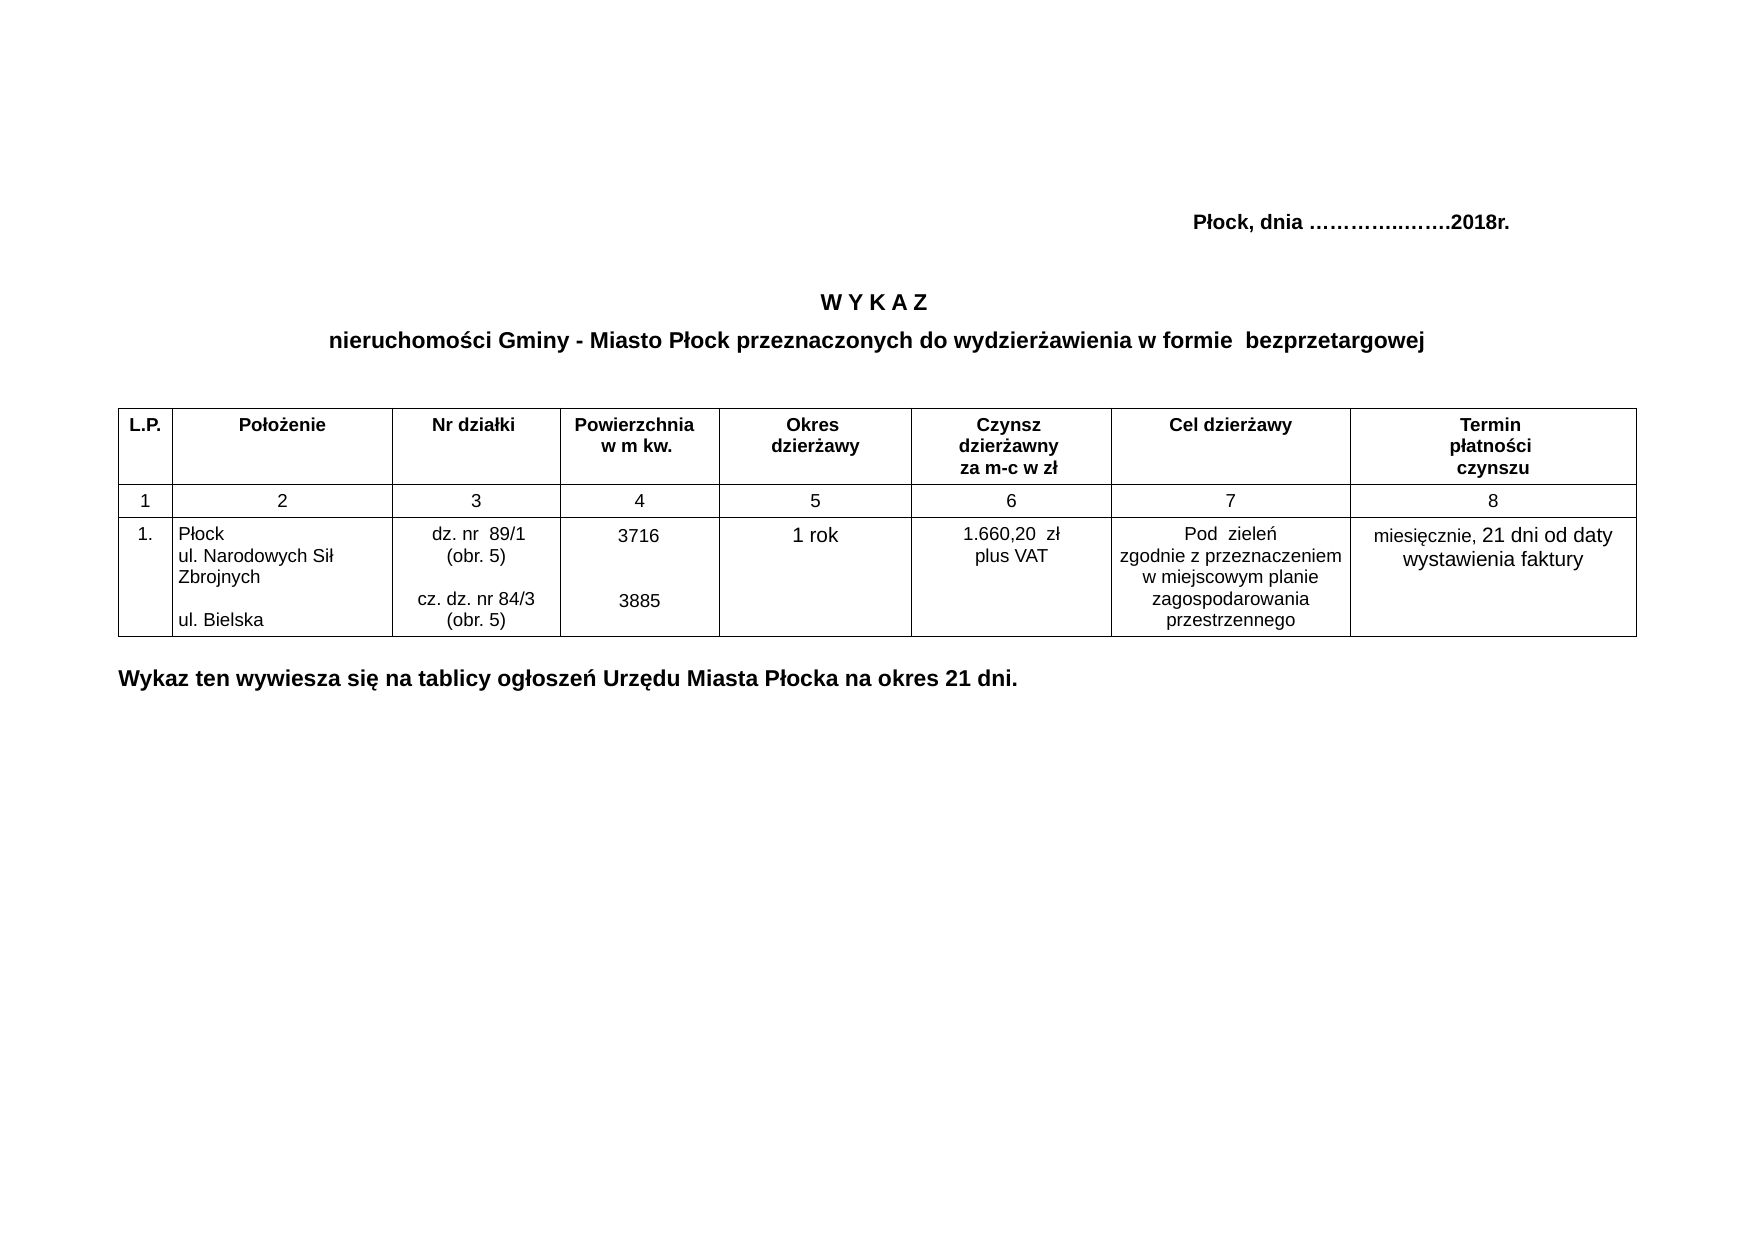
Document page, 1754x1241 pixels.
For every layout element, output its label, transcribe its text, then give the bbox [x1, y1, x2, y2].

table_cell 1 [119, 485, 172, 517]
text Płock, dnia …………..…….2018r. [118, 206, 1636, 235]
text Wykaz ten wywiesza się na tablicy ogłoszeń Urzędu Miasta Płocka na okres 21 dni. [118, 665, 1636, 692]
table_cell Płock ul. Narodowych Sił Zbrojnych ul. Bielska [173, 518, 392, 636]
table_cell 3 [393, 485, 560, 517]
table_cell 8 [1351, 485, 1636, 517]
table_header L.P. [119, 409, 172, 484]
table_header Położenie [173, 409, 392, 484]
table_cell 2 [173, 485, 392, 517]
table_cell 6 [912, 485, 1111, 517]
text nieruchomości Gminy - Miasto Płock przeznaczonych do wydzierżawienia w formie bezprzetargowej [118, 327, 1636, 354]
table_cell 7 [1112, 485, 1350, 517]
table_cell 1 rok [720, 518, 911, 636]
table_header Nr działki [393, 409, 560, 484]
table_cell 4 [561, 485, 719, 517]
table_header Termin płatności czynszu [1351, 409, 1636, 484]
table_cell miesięcznie, 21 dni od daty wystawienia faktury [1351, 518, 1636, 636]
table_cell dz. nr 89/1 (obr. 5) cz. dz. nr 84/3 (obr. 5) [393, 518, 560, 636]
table_header Czynsz dzierżawny za m-c w zł [912, 409, 1111, 484]
table_header Powierzchnia w m kw. [561, 409, 719, 484]
table_cell 1.660,20 zł plus VAT [912, 518, 1111, 636]
table_cell Pod zieleń zgodnie z przeznaczeniem w miejscowym planie zagospodarowania przestrzennego [1112, 518, 1350, 636]
table_header Okres dzierżawy [720, 409, 911, 484]
table_header Cel dzierżawy [1112, 409, 1350, 484]
table_cell 5 [720, 485, 911, 517]
table_cell 1. [119, 518, 172, 636]
table_cell 3716 3885 [561, 518, 719, 636]
text W Y K A Z [118, 289, 1636, 315]
